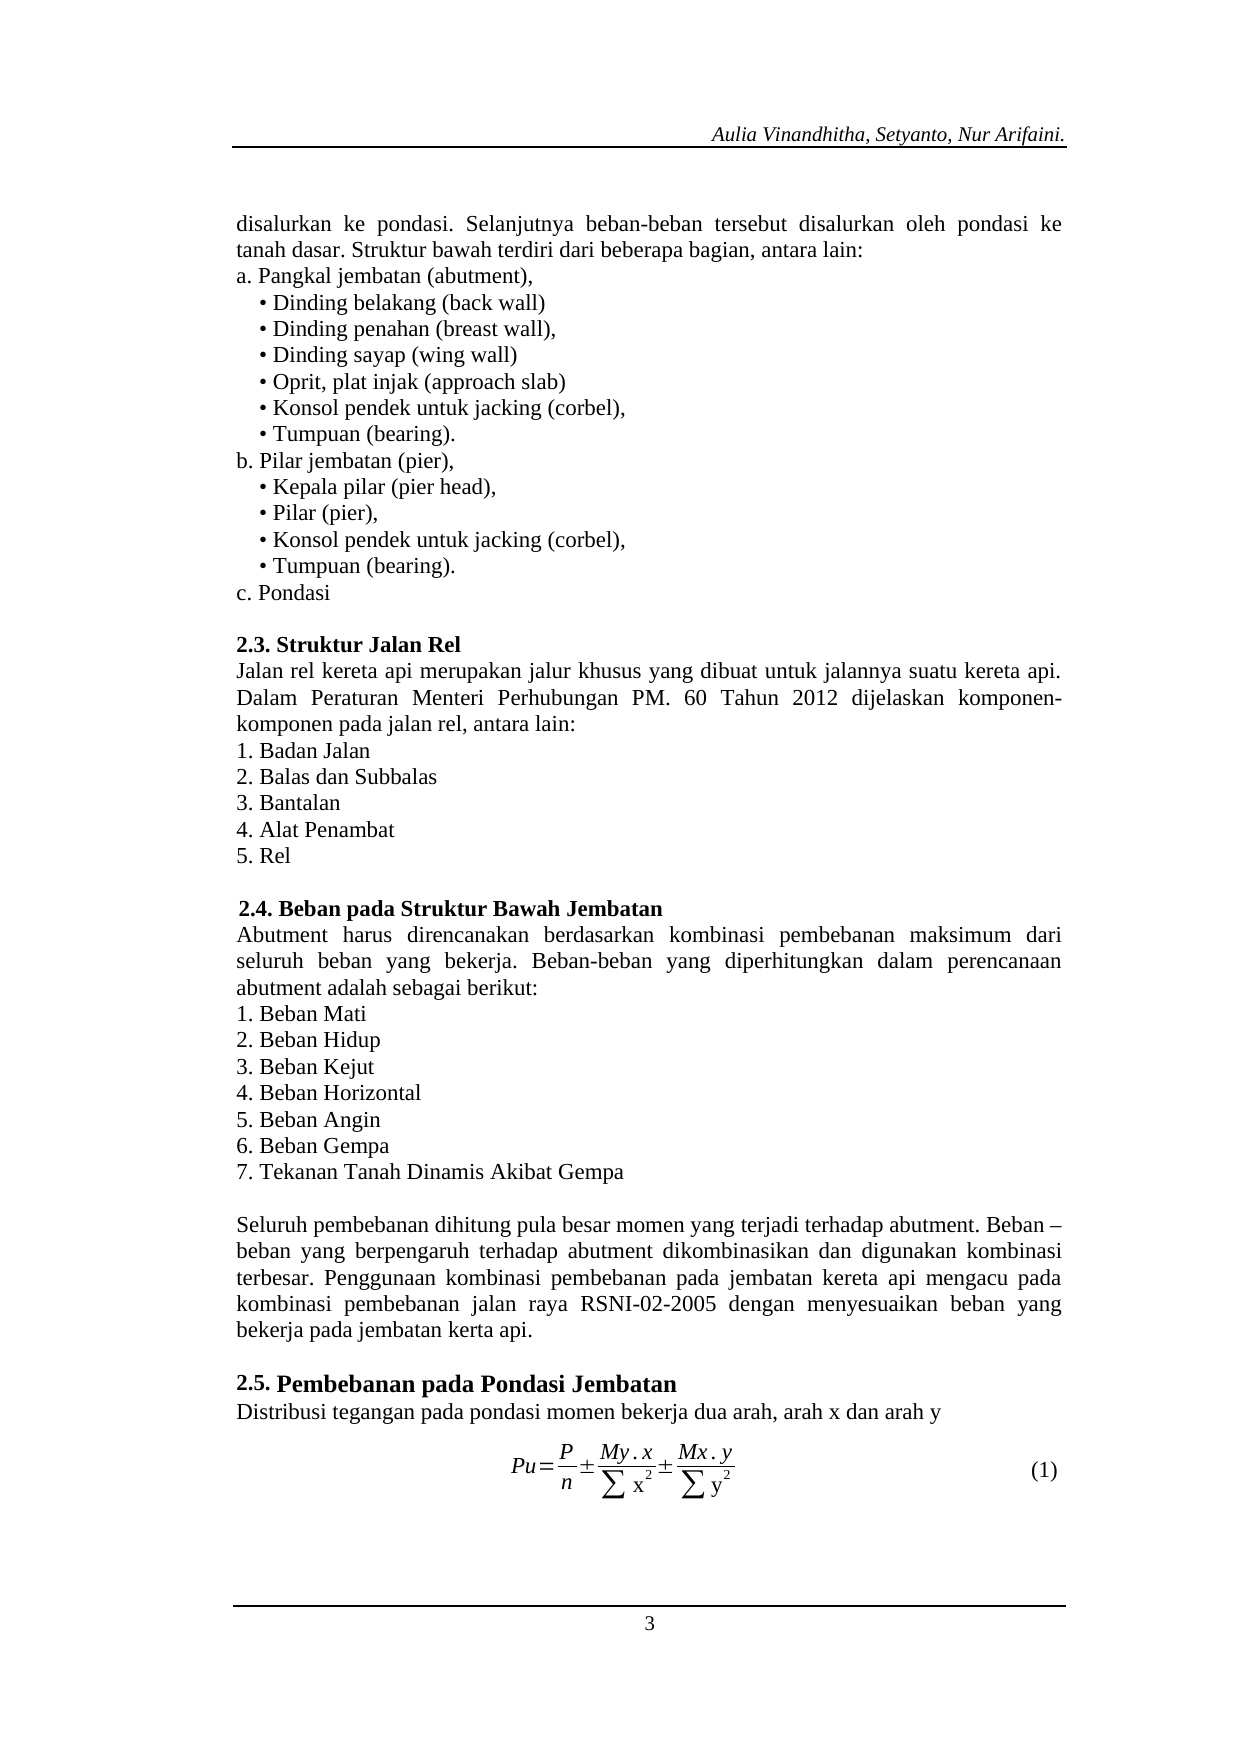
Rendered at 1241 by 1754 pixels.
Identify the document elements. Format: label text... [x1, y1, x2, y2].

list b. Pilar jembatan (pier), [236, 447, 1063, 473]
list 5. Beban Angin [236, 1106, 1063, 1132]
list 3. Beban Kejut [236, 1053, 1063, 1079]
list 7. Tekanan Tanah Dinamis Akibat Gempa [236, 1158, 1063, 1185]
list 4. Beban Horizontal [236, 1079, 1063, 1106]
list 2. Balas dan Subbalas [236, 763, 1063, 789]
list • Dinding penahan (breast wall), [259, 315, 1063, 341]
list 2.5. Pembebanan pada Pondasi Jembatan [236, 1369, 1063, 1398]
list a. Pangkal jembatan (abutment), [236, 262, 1063, 289]
list 4. Alat Penambat [236, 816, 1063, 842]
list 1. Beban Mati [236, 1000, 1063, 1027]
list 2.4. Beban pada Struktur Bawah Jembatan [238, 895, 1063, 921]
list disalurkan ke pondasi. Selanjutnya beban-beban tersebut disalurkan oleh pondasi ke tanah dasar. Struktur bawah terdiri dari beberapa bagian, antara lain: [236, 209, 1063, 262]
list • Kepala pilar (pier head), [259, 473, 1063, 499]
list • Tumpuan (bearing). [259, 420, 1063, 447]
table_header (1) [971, 1424, 1063, 1515]
list 3. Bantalan [236, 789, 1063, 816]
list 2. Beban Hidup [236, 1027, 1063, 1053]
list Abutment harus direncanakan berdasarkan kombinasi pembebanan maksimum dari seluruh beban yang bekerja. Beban-beban yang diperhitungkan dalam perencanaan abutment adalah sebagai berikut: [236, 921, 1063, 1000]
list Jalan rel kereta api merupakan jalur khusus yang dibuat untuk jalannya suatu kereta api. Dalam Peraturan Menteri Perhubungan PM. 60 Tahun 2012 dijelaskan komponen-komponen pada jalan rel, antara lain: [236, 658, 1063, 737]
list • Pilar (pier), [259, 499, 1063, 526]
list • Dinding belakang (back wall) [259, 289, 1063, 315]
list 6. Beban Gempa [236, 1132, 1063, 1158]
list 5. Rel [236, 842, 1063, 868]
list Seluruh pembebanan dihitung pula besar momen yang terjadi terhadap abutment. Beban – beban yang berpengaruh terhadap abutment dikombinasikan dan digunakan kombinasi terbesar. Penggunaan kombinasi pembebanan pada jembatan kereta api mengacu pada kombinasi pembebanan jalan raya RSNI-02-2005 dengan menyesuaikan beban yang bekerja pada jembatan kerta api. [236, 1211, 1063, 1343]
list • Tumpuan (bearing). [259, 552, 1063, 578]
list • Konsol pendek untuk jacking (corbel), [259, 394, 1063, 420]
list • Dinding sayap (wing wall) [259, 341, 1063, 368]
list • Konsol pendek untuk jacking (corbel), [259, 526, 1063, 552]
list 1. Badan Jalan [236, 737, 1063, 763]
list c. Pondasi [236, 578, 1063, 605]
list 2.3. Struktur Jalan Rel [236, 631, 1063, 658]
list • Oprit, plat injak (approach slab) [259, 368, 1063, 394]
list Distribusi tegangan pada pondasi momen bekerja dua arah, arah x dan arah y [236, 1398, 1063, 1424]
table_header [236, 1424, 971, 1515]
